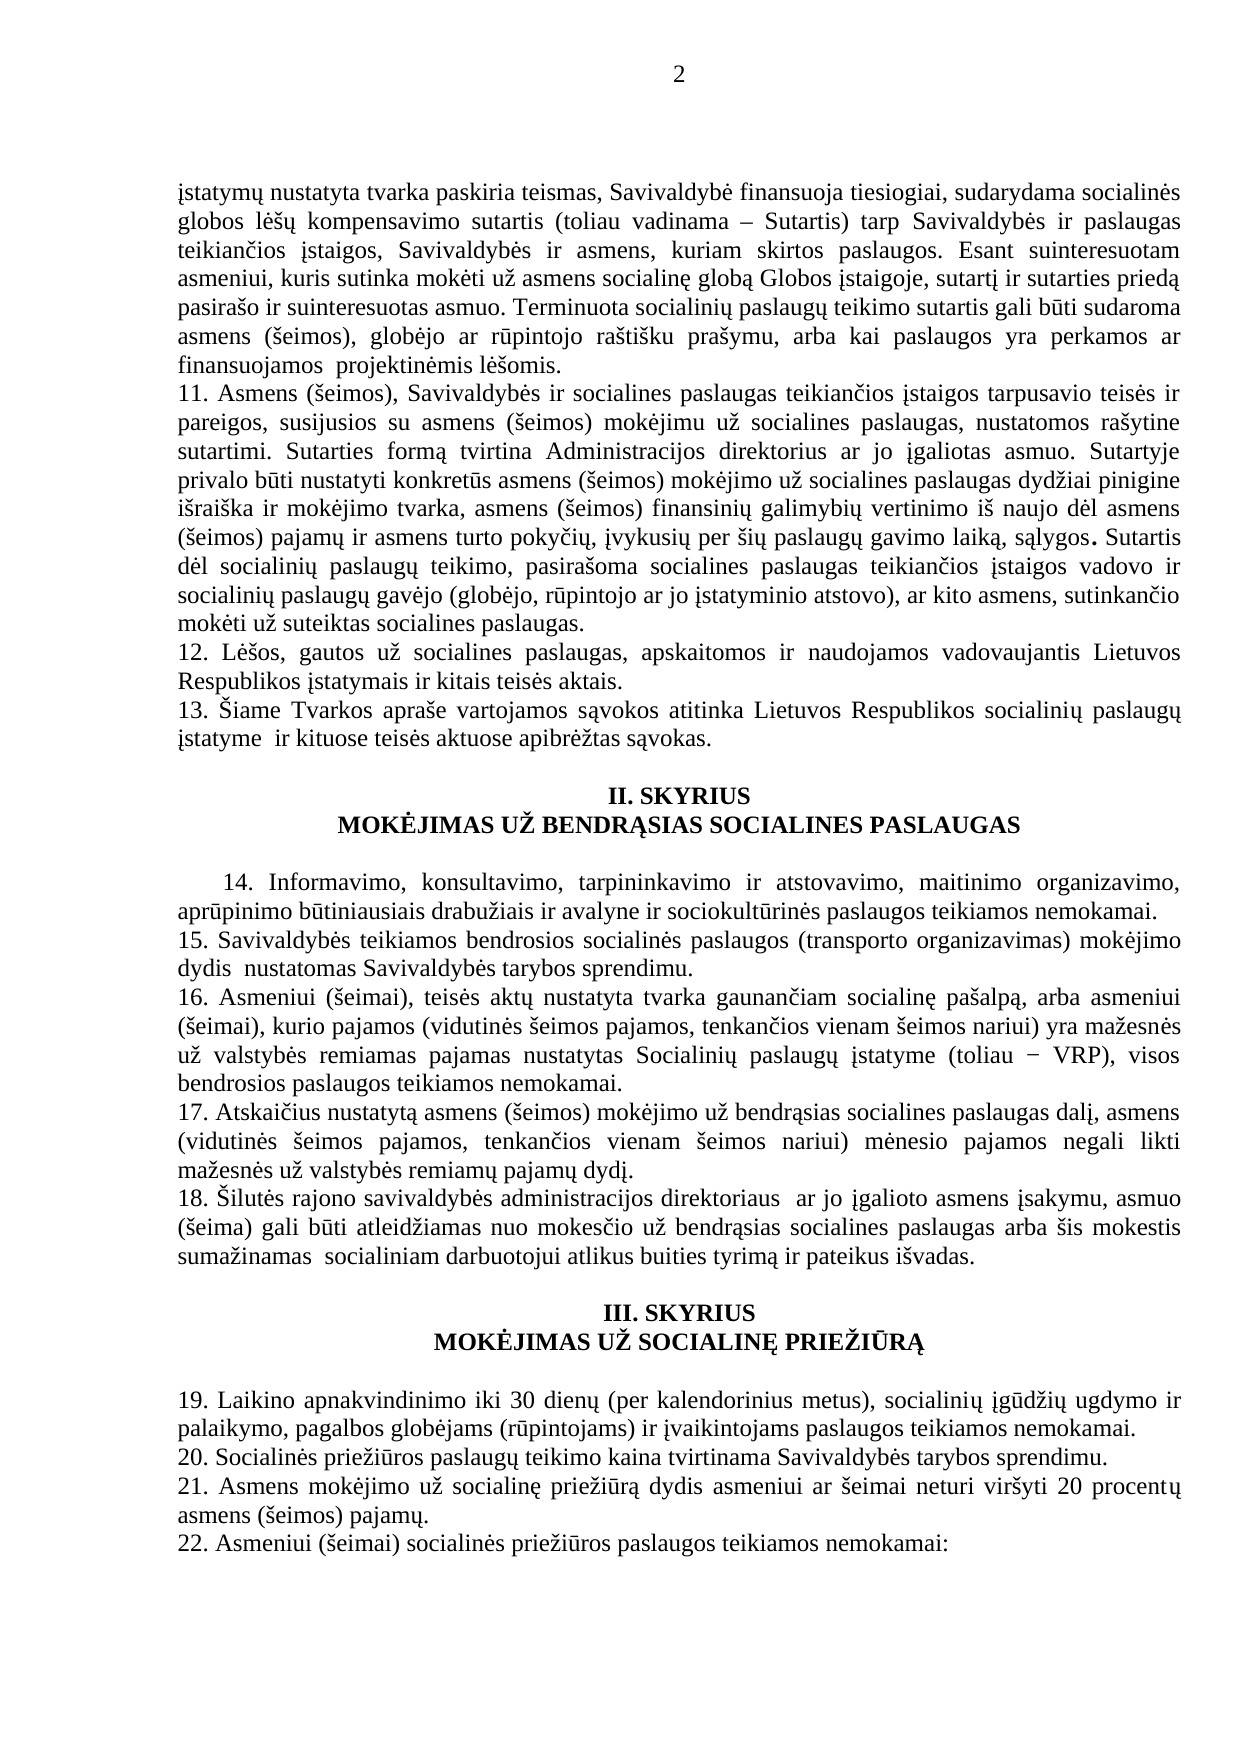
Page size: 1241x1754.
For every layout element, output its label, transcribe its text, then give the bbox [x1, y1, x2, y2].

text 20. Socialinės priežiūros paslaugų teikimo kaina tvirtinama Savivaldybės tarybos sprendimu. [177, 1442, 1181, 1471]
text 16. Asmeniui (šeimai), teisės aktų nustatyta tvarka gaunančiam socialinę pašalpą, arba asmeniui (šeimai), kurio pajamos (vidutinės šeimos pajamos, tenkančios vienam šeimos nariui) yra mažesnės už valstybės remiamas pajamas nustatytas Socialinių paslaugų įstatyme (toliau − VRP), visos bendrosios paslaugos teikiamos nemokamai. [177, 982, 1181, 1097]
text 19. Laikino apnakvindinimo iki 30 dienų (per kalendorinius metus), socialinių įgūdžių ugdymo ir palaikymo, pagalbos globėjams (rūpintojams) ir įvaikintojams paslaugos teikiamos nemokamai. [177, 1385, 1181, 1442]
text 14. Informavimo, konsultavimo, tarpininkavimo ir atstovavimo, maitinimo organizavimo, aprūpinimo būtiniausiais drabužiais ir avalyne ir sociokultūrinės paslaugos teikiamos nemokamai. [177, 867, 1181, 925]
text 13. Šiame Tvarkos apraše vartojamos sąvokos atitinka Lietuvos Respublikos socialinių paslaugų įstatyme ir kituose teisės aktuose apibrėžtas sąvokas. [177, 695, 1181, 752]
text 22. Asmeniui (šeimai) socialinės priežiūros paslaugos teikiamos nemokamai: [177, 1528, 1181, 1557]
text II. SKYRIUS [177, 781, 1181, 810]
text MOKĖJIMAS UŽ BENDRĄSIAS SOCIALINES PASLAUGAS [177, 810, 1181, 838]
text III. SKYRIUS [177, 1298, 1181, 1327]
text 12. Lėšos, gautos už socialines paslaugas, apskaitomos ir naudojamos vadovaujantis Lietuvos Respublikos įstatymais ir kitais teisės aktais. [177, 637, 1181, 695]
text įstatymų nustatyta tvarka paskiria teismas, Savivaldybė finansuoja tiesiogiai, sudarydama socialinės globos lėšų kompensavimo sutartis (toliau vadinama – Sutartis) tarp Savivaldybės ir paslaugas teikiančios įstaigos, Savivaldybės ir asmens, kuriam skirtos paslaugos. Esant suinteresuotam asmeniui, kuris sutinka mokėti už asmens socialinę globą Globos įstaigoje, sutartį ir sutarties priedą pasirašo ir suinteresuotas asmuo. Terminuota socialinių paslaugų teikimo sutartis gali būti sudaroma asmens (šeimos), globėjo ar rūpintojo raštišku prašymu, arba kai paslaugos yra perkamos ar finansuojamos projektinėmis lėšomis. [177, 177, 1181, 378]
text 11. Asmens (šeimos), Savivaldybės ir socialines paslaugas teikiančios įstaigos tarpusavio teisės ir pareigos, susijusios su asmens (šeimos) mokėjimu už socialines paslaugas, nustatomos rašytine sutartimi. Sutarties formą tvirtina Administracijos direktorius ar jo įgaliotas asmuo. Sutartyje privalo būti nustatyti konkretūs asmens (šeimos) mokėjimo už socialines paslaugas dydžiai pinigine išraiška ir mokėjimo tvarka, asmens (šeimos) finansinių galimybių vertinimo iš naujo dėl asmens (šeimos) pajamų ir asmens turto pokyčių, įvykusių per šių paslaugų gavimo laiką, sąlygos. Sutartis dėl socialinių paslaugų teikimo, pasirašoma socialines paslaugas teikiančios įstaigos vadovo ir socialinių paslaugų gavėjo (globėjo, rūpintojo ar jo įstatyminio atstovo), ar kito asmens, sutinkančio mokėti už suteiktas socialines paslaugas. [177, 378, 1181, 637]
text 15. Savivaldybės teikiamos bendrosios socialinės paslaugos (transporto organizavimas) mokėjimo dydis nustatomas Savivaldybės tarybos sprendimu. [177, 925, 1181, 982]
text MOKĖJIMAS UŽ SOCIALINĘ PRIEŽIŪRĄ [177, 1327, 1181, 1356]
text 18. Šilutės rajono savivaldybės administracijos direktoriaus ar jo įgalioto asmens įsakymu, asmuo (šeima) gali būti atleidžiamas nuo mokesčio už bendrąsias socialines paslaugas arba šis mokestis sumažinamas socialiniam darbuotojui atlikus buities tyrimą ir pateikus išvadas. [177, 1183, 1181, 1270]
text 21. Asmens mokėjimo už socialinę priežiūrą dydis asmeniui ar šeimai neturi viršyti 20 procentų asmens (šeimos) pajamų. [177, 1471, 1181, 1528]
text 17. Atskaičius nustatytą asmens (šeimos) mokėjimo už bendrąsias socialines paslaugas dalį, asmens (vidutinės šeimos pajamos, tenkančios vienam šeimos nariui) mėnesio pajamos negali likti mažesnės už valstybės remiamų pajamų dydį. [177, 1097, 1181, 1183]
